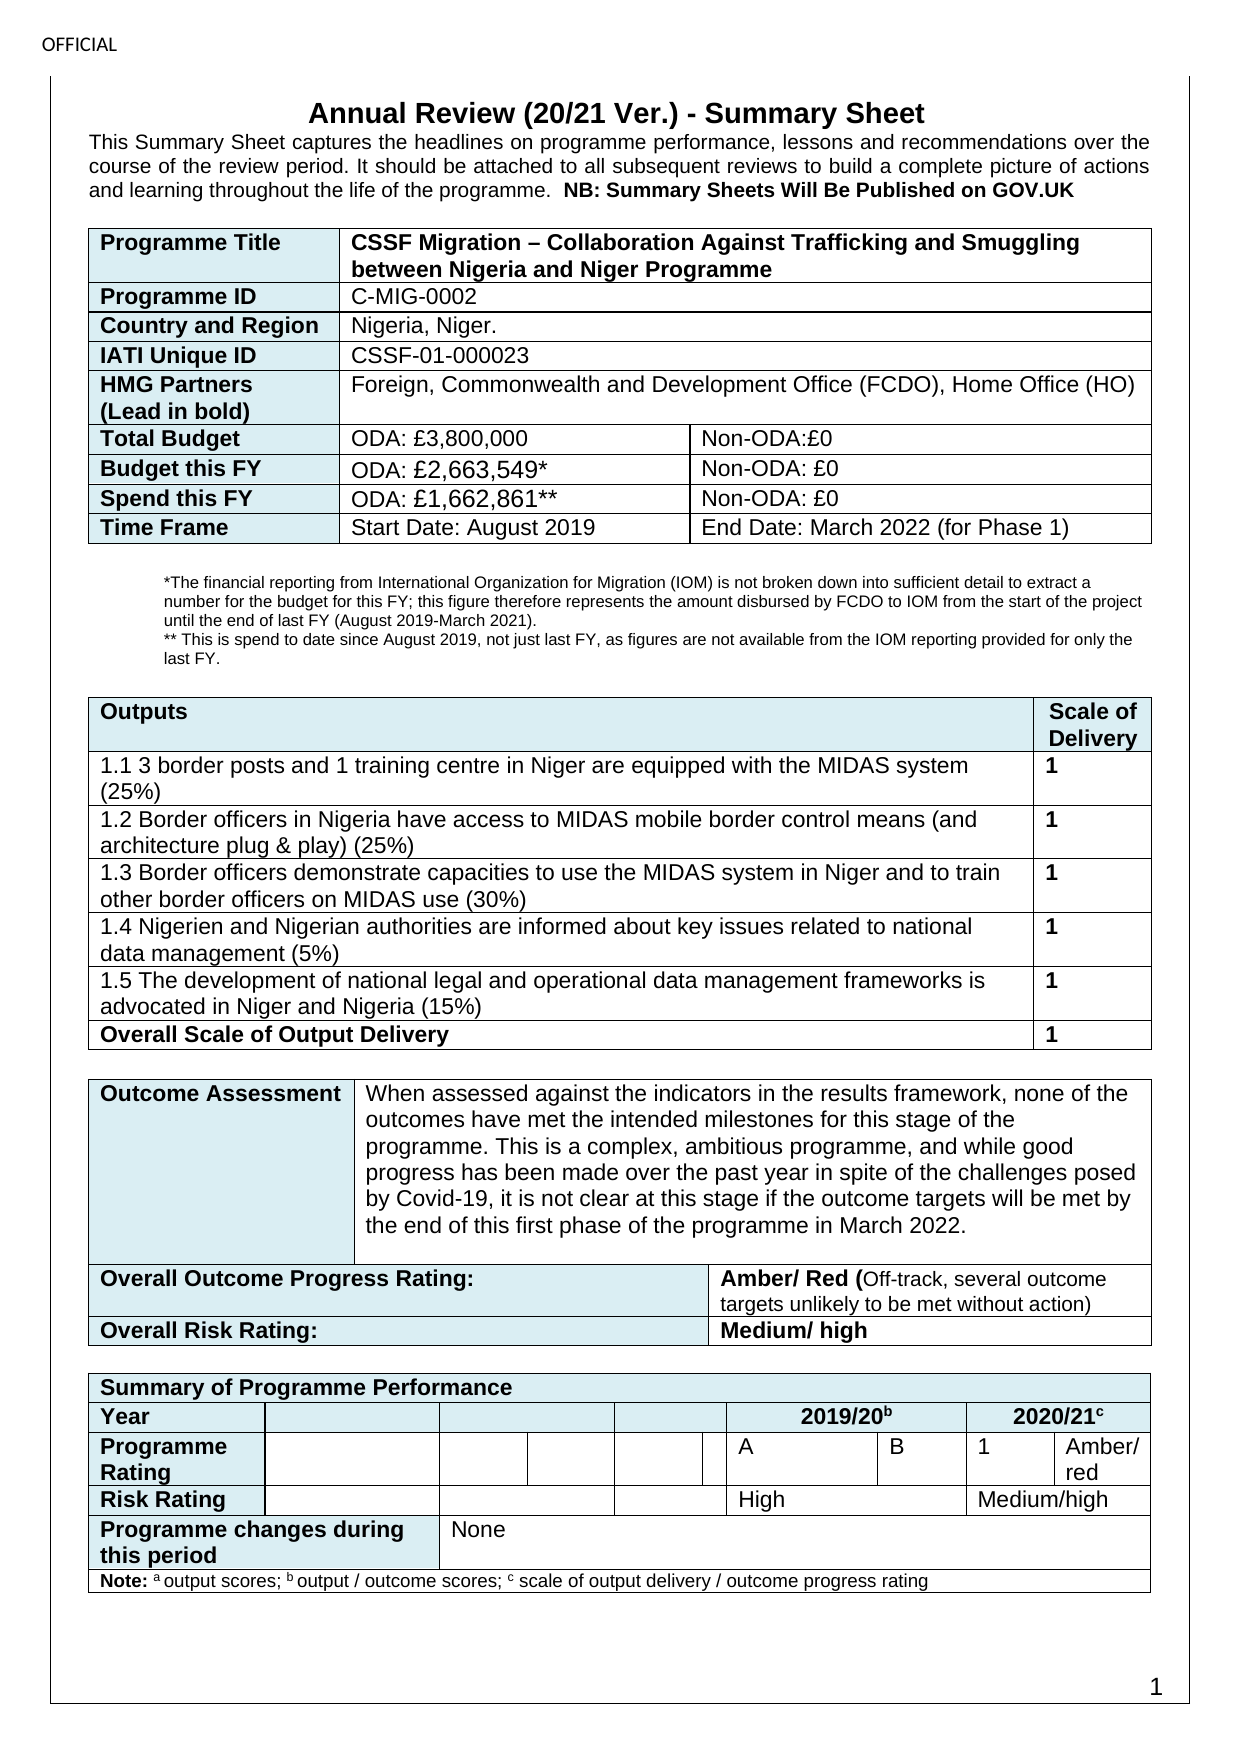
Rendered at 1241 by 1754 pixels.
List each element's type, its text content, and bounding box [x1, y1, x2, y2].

table_header Outcome Assessment [89, 1080, 354, 1264]
table_cell None [440, 1516, 1150, 1568]
table_cell HMG Partners (Lead in bold) [89, 371, 339, 424]
table_cell Nigeria, Niger. [340, 313, 1151, 341]
table_cell Start Date: August 2019 [340, 514, 689, 543]
table_cell Programme ID [89, 283, 339, 311]
table_cell 1 [967, 1433, 1054, 1485]
table_cell [528, 1433, 614, 1485]
table_cell Non-ODA: £0 [691, 485, 1151, 513]
table_cell 1.5 The development of national legal and operational data management frameworks is advocated in Niger and Nigeria (15%) [89, 967, 1033, 1019]
table_cell Overall Outcome Progress Rating: [89, 1265, 708, 1316]
table_cell Country and Region [89, 313, 339, 341]
table_header Summary of Programme Performance [89, 1374, 1150, 1402]
table_header Outputs [89, 698, 1033, 751]
table_cell Note: a output scores; b output / outcome scores; c scale of output delivery / outcome progress rating [89, 1570, 1150, 1592]
table_header Scale of Delivery [1034, 698, 1151, 751]
table_cell Spend this FY [89, 485, 339, 513]
table_header When assessed against the indicators in the results framework, none of the outcomes have met the intended milestones for this stage of the programme. This is a complex, ambitious programme, and while good progress has been made over the past year in spite of the challenges posed by Covid-19, it is not clear at this stage if the outcome targets will be met by the end of this first phase of the programme in March 2022. [355, 1080, 1151, 1264]
text Annual Review (20/21 Ver.) - Summary Sheet [89, 96, 1152, 130]
table_cell Overall Scale of Output Delivery [89, 1021, 1033, 1049]
table_cell Amber/ Red (Off-track, several outcome targets unlikely to be met without action) [709, 1265, 1151, 1316]
table_cell ODA: £2,663,549* [340, 455, 689, 483]
table_cell 1.4 Nigerien and Nigerian authorities are informed about key issues related to national data management (5%) [89, 913, 1033, 966]
table_cell 1.3 Border officers demonstrate capacities to use the MIDAS system in Niger and to train other border officers on MIDAS use (30%) [89, 859, 1033, 912]
table_cell Non-ODA:£0 [691, 425, 1151, 454]
table_cell 1 [1034, 806, 1151, 858]
table_cell 1 [1034, 967, 1151, 1019]
table_cell C-MIG-0002 [340, 283, 1151, 311]
table_cell Budget this FY [89, 455, 339, 483]
table_cell ODA: £1,662,861** [340, 485, 689, 513]
table_cell [615, 1403, 726, 1432]
table_cell 2020/21c [967, 1403, 1150, 1432]
table_cell 1 [1034, 913, 1151, 966]
list *The financial reporting from International Organization for Migration (IOM) is not broken down into sufficient detail to extract a number for the budget for this FY; this figure therefore represents the amount disbursed by FCDO to IOM from the start of the project until the end of last FY (August 2019-March 2021). [164, 572, 1152, 630]
table_cell Time Frame [89, 514, 339, 543]
table_header CSSF Migration – Collaboration Against Trafficking and Smuggling between Nigeria and Niger Programme [340, 229, 1151, 282]
table_cell Programme Rating [89, 1433, 264, 1485]
table_cell 1 [1034, 859, 1151, 912]
table_cell Programme changes during this period [89, 1516, 439, 1568]
table_cell Medium/ high [709, 1317, 1151, 1345]
table_cell [440, 1433, 527, 1485]
table_cell High [727, 1486, 966, 1515]
table_cell A [727, 1433, 877, 1485]
table_cell 2019/20b [727, 1403, 966, 1432]
table_cell [266, 1403, 439, 1432]
table_cell [266, 1433, 439, 1485]
table_cell [703, 1433, 726, 1485]
table_cell Total Budget [89, 425, 339, 454]
table_cell [440, 1403, 614, 1432]
table_cell [615, 1433, 702, 1485]
table_cell End Date: March 2022 (for Phase 1) [691, 514, 1151, 543]
table_cell IATI Unique ID [89, 342, 339, 370]
table_cell Medium/high [967, 1486, 1150, 1515]
text This Summary Sheet captures the headlines on programme performance, lessons and recommendations over the course of the review period. It should be attached to all subsequent reviews to build a complete picture of actions and learning throughout the life of the programme. NB: Summary Sheets Will Be Published on GOV.UK [89, 130, 1152, 202]
list ** This is spend to date since August 2019, not just last FY, as figures are not available from the IOM reporting provided for only the last FY. [164, 630, 1152, 668]
table_cell ODA: £3,800,000 [340, 425, 689, 454]
table_cell CSSF-01-000023 [340, 342, 1151, 370]
table_cell Overall Risk Rating: [89, 1317, 708, 1345]
table_cell Amber/ red [1055, 1433, 1150, 1485]
table_cell Non-ODA: £0 [691, 455, 1151, 483]
table_cell 1 [1034, 752, 1151, 804]
table_cell [615, 1486, 726, 1515]
table_cell Year [89, 1403, 264, 1432]
table_header Programme Title [89, 229, 339, 282]
table_cell [440, 1486, 614, 1515]
table_cell B [878, 1433, 966, 1485]
table_cell 1.1 3 border posts and 1 training centre in Niger are equipped with the MIDAS system (25%) [89, 752, 1033, 804]
table_cell Foreign, Commonwealth and Development Office (FCDO), Home Office (HO) [340, 371, 1151, 424]
table_cell Risk Rating [89, 1486, 264, 1515]
table_cell 1 [1034, 1021, 1151, 1049]
table_cell [266, 1486, 439, 1515]
table_cell 1.2 Border officers in Nigeria have access to MIDAS mobile border control means (and architecture plug & play) (25%) [89, 806, 1033, 858]
